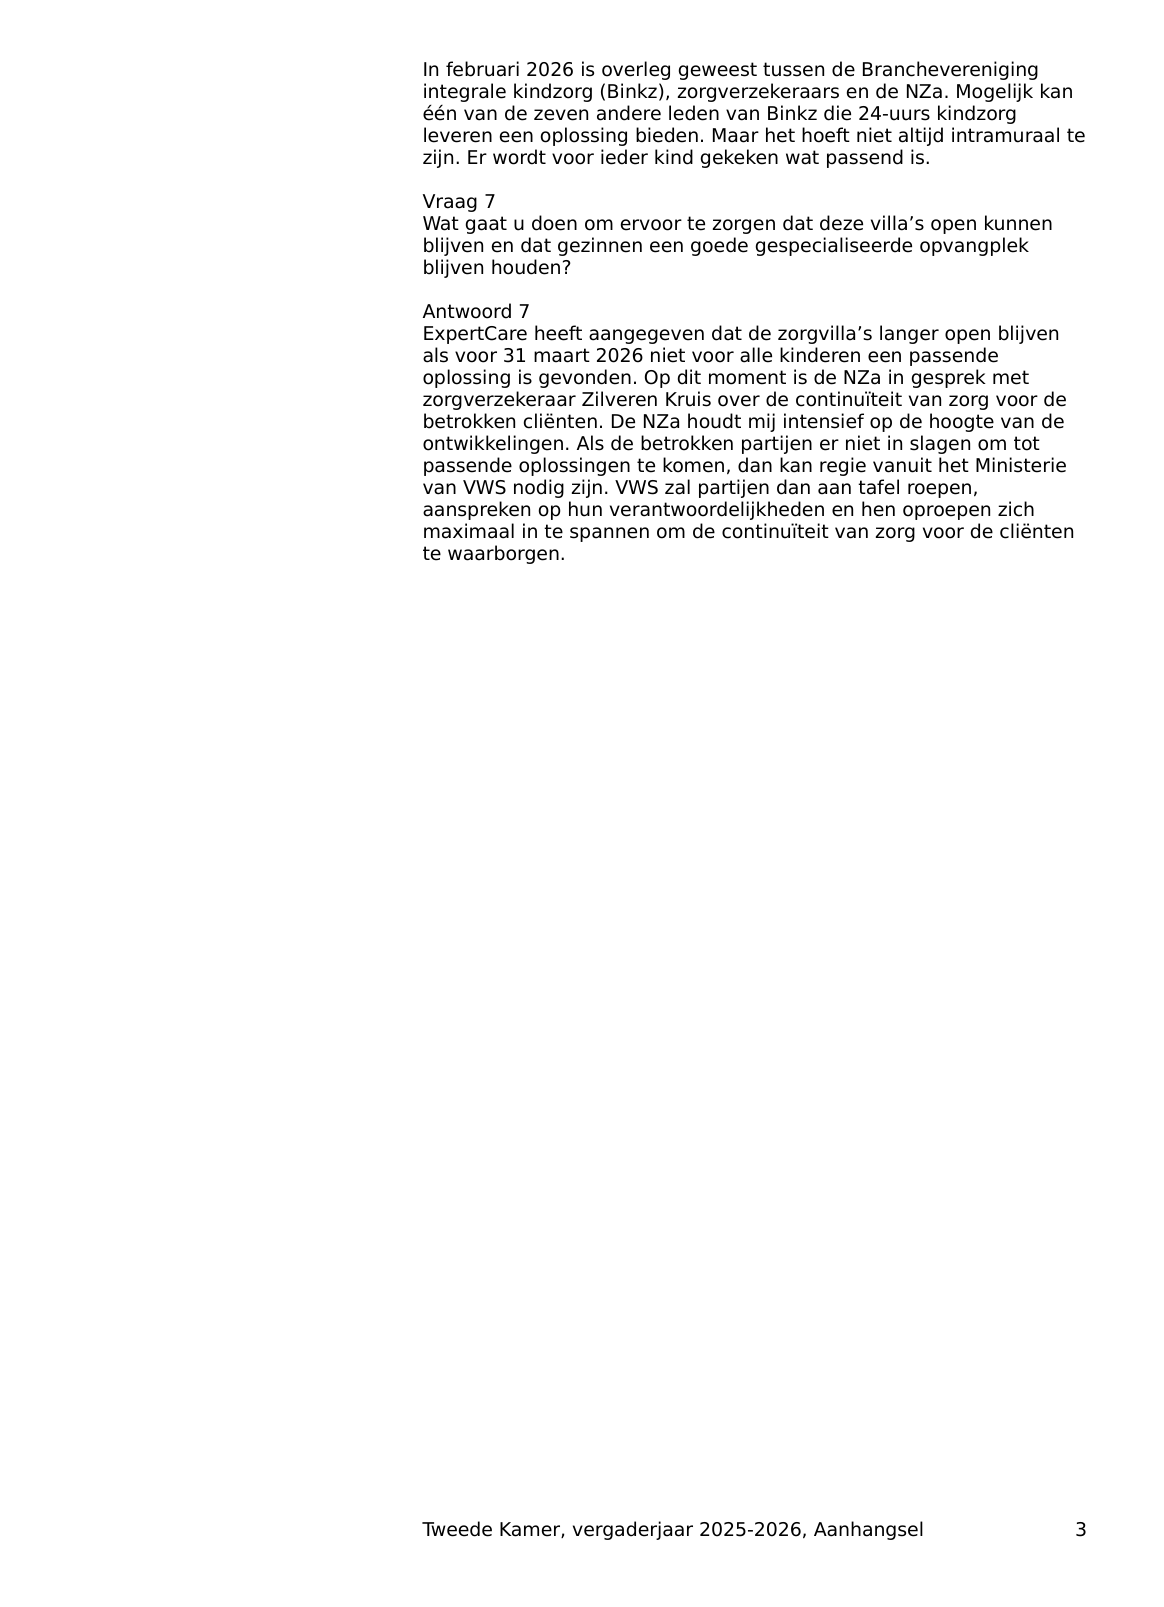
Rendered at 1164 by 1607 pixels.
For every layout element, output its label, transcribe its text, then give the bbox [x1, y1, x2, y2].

text In februari 2026 is overleg geweest tussen de Branchevereniging integrale kindzorg (Binkz), zorgverzekeraars en de NZa. Mogelijk kan één van de zeven andere leden van Binkz die 24-uurs kindzorg leveren een oplossing bieden. Maar het hoeft niet altijd intramuraal te zijn. Er wordt voor ieder kind gekeken wat passend is. [422, 59, 1087, 169]
text Antwoord 7 [422, 301, 1087, 323]
text Vraag 7 [422, 191, 1087, 213]
text Wat gaat u doen om ervoor te zorgen dat deze villa’s open kunnen blijven en dat gezinnen een goede gespecialiseerde opvangplek blijven houden? [422, 213, 1087, 279]
text ExpertCare heeft aangegeven dat de zorgvilla’s langer open blijven als voor 31 maart 2026 niet voor alle kinderen een passende oplossing is gevonden. Op dit moment is de NZa in gesprek met zorgverzekeraar Zilveren Kruis over de continuïteit van zorg voor de betrokken cliënten. De NZa houdt mij intensief op de hoogte van de ontwikkelingen. Als de betrokken partijen er niet in slagen om tot passende oplossingen te komen, dan kan regie vanuit het Ministerie van VWS nodig zijn. VWS zal partijen dan aan tafel roepen, aanspreken op hun verantwoordelijkheden en hen oproepen zich maximaal in te spannen om de continuïteit van zorg voor de cliënten te waarborgen. [422, 323, 1087, 565]
